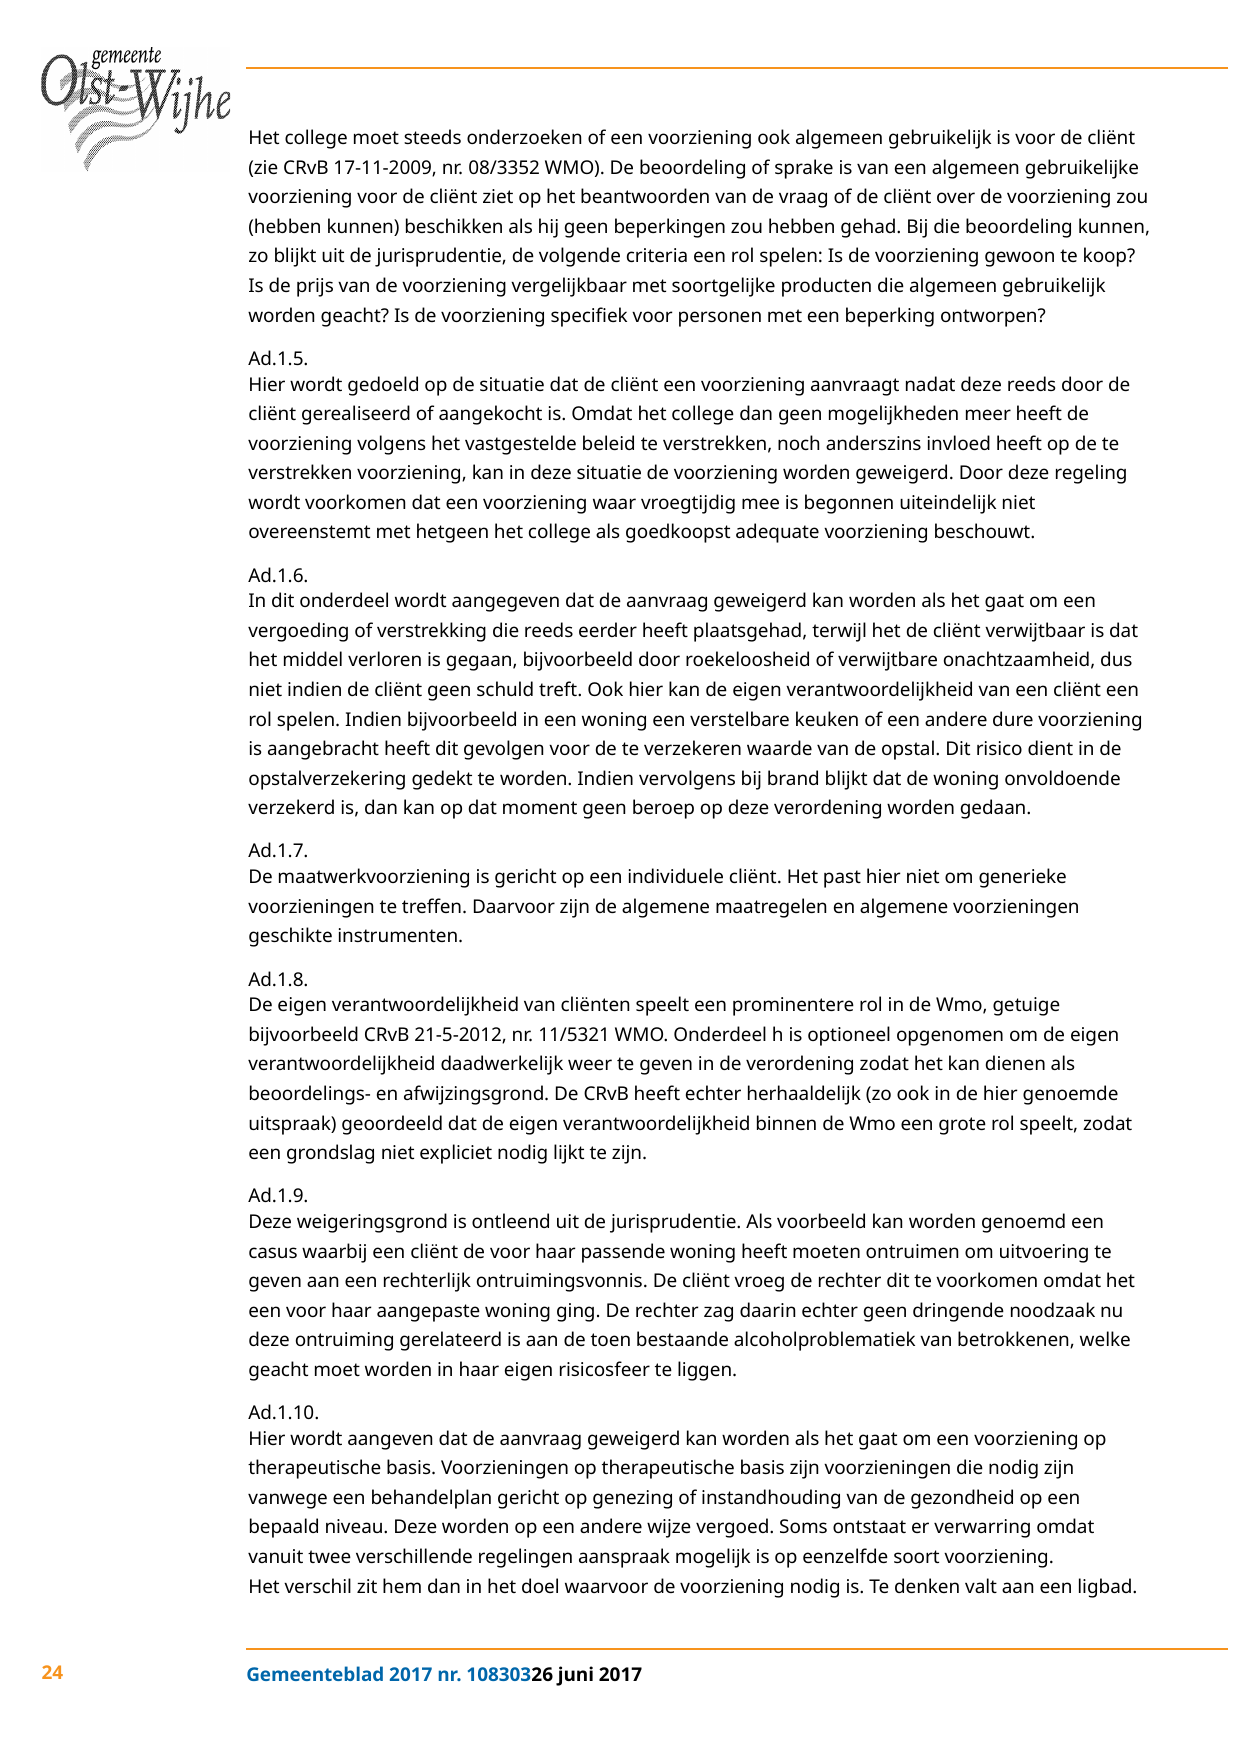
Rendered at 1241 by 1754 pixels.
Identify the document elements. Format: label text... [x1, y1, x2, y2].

text Ad.1.10. [248, 1399, 1152, 1425]
text Ad.1.8. [248, 966, 1152, 991]
text Het verschil zit hem dan in het doel waarvoor de voorziening nodig is. Te denken valt aan een ligbad. [248, 1573, 1152, 1599]
text Hier wordt aangeven dat de aanvraag geweigerd kan worden als het gaat om een voorziening op therapeutische basis. Voorzieningen op therapeutische basis zijn voorzieningen die nodig zijn vanwege een behandelplan gericht op genezing of instandhouding van de gezondheid op een bepaald niveau. Deze worden op een andere wijze vergoed. Soms ontstaat er verwarring omdat vanuit twee verschillende regelingen aanspraak mogelijk is op eenzelfde soort voorziening. [248, 1425, 1152, 1569]
text De eigen verantwoordelijkheid van cliënten speelt een prominentere rol in de Wmo, getuige bijvoorbeeld CRvB 21-5-2012, nr. 11/5321 WMO. Onderdeel h is optioneel opgenomen om de eigen verantwoordelijkheid daadwerkelijk weer te geven in de verordening zodat het kan dienen als beoordelings- en afwijzingsgrond. De CRvB heeft echter herhaaldelijk (zo ook in de hier genoemde uitspraak) geoordeeld dat de eigen verantwoordelijkheid binnen de Wmo een grote rol speelt, zodat een grondslag niet expliciet nodig lijkt te zijn. [248, 991, 1152, 1165]
text In dit onderdeel wordt aangegeven dat de aanvraag geweigerd kan worden als het gaat om een vergoeding of verstrekking die reeds eerder heeft plaatsgehad, terwijl het de cliënt verwijtbaar is dat het middel verloren is gegaan, bijvoorbeeld door roekeloosheid of verwijtbare onachtzaamheid, dus niet indien de cliënt geen schuld treft. Ook hier kan de eigen verantwoordelijkheid van een cliënt een rol spelen. Indien bijvoorbeeld in een woning een verstelbare keuken of een andere dure voorziening is aangebracht heeft dit gevolgen voor de te verzekeren waarde van de opstal. Dit risico dient in de opstalverzekering gedekt te worden. Indien vervolgens bij brand blijkt dat de woning onvoldoende verzekerd is, dan kan op dat moment geen beroep op deze verordening worden gedaan. [248, 587, 1152, 820]
text Ad.1.7. [248, 838, 1152, 863]
text Deze weigeringsgrond is ontleend uit de jurisprudentie. Als voorbeeld kan worden genoemd een casus waarbij een cliënt de voor haar passende woning heeft moeten ontruimen om uitvoering te geven aan een rechterlijk ontruimingsvonnis. De cliënt vroeg de rechter dit te voorkomen omdat het een voor haar aangepaste woning ging. De rechter zag daarin echter geen dringende noodzaak nu deze ontruiming gerelateerd is aan de toen bestaande alcoholproblematiek van betrokkenen, welke geacht moet worden in haar eigen risicosfeer te liggen. [248, 1208, 1152, 1382]
text Het college moet steeds onderzoeken of een voorziening ook algemeen gebruikelijk is voor de cliënt (zie CRvB 17-11-2009, nr. 08/3352 WMO). De beoordeling of sprake is van een algemeen gebruikelijke voorziening voor de cliënt ziet op het beantwoorden van de vraag of de cliënt over de voorziening zou (hebben kunnen) beschikken als hij geen beperkingen zou hebben gehad. Bij die beoordeling kunnen, zo blijkt uit de jurisprudentie, de volgende criteria een rol spelen: Is de voorziening gewoon te koop? Is de prijs van de voorziening vergelijkbaar met soortgelijke producten die algemeen gebruikelijk worden geacht? Is de voorziening specifiek voor personen met een beperking ontworpen? [248, 124, 1152, 328]
text Ad.1.9. [248, 1182, 1152, 1208]
text Ad.1.5. [248, 345, 1152, 371]
text Ad.1.6. [248, 562, 1152, 587]
text De maatwerkvoorziening is gericht op een individuele cliënt. Het past hier niet om generieke voorzieningen te treffen. Daarvoor zijn de algemene maatregelen en algemene voorzieningen geschikte instrumenten. [248, 863, 1152, 948]
text Hier wordt gedoeld op de situatie dat de cliënt een voorziening aanvraagt nadat deze reeds door de cliënt gerealiseerd of aangekocht is. Omdat het college dan geen mogelijkheden meer heeft de voorziening volgens het vastgestelde beleid te verstrekken, noch anderszins invloed heeft op de te verstrekken voorziening, kan in deze situatie de voorziening worden geweigerd. Door deze regeling wordt voorkomen dat een voorziening waar vroegtijdig mee is begonnen uiteindelijk niet overeenstemt met hetgeen het college als goedkoopst adequate voorziening beschouwt. [248, 371, 1152, 544]
picture [41, 47, 231, 172]
